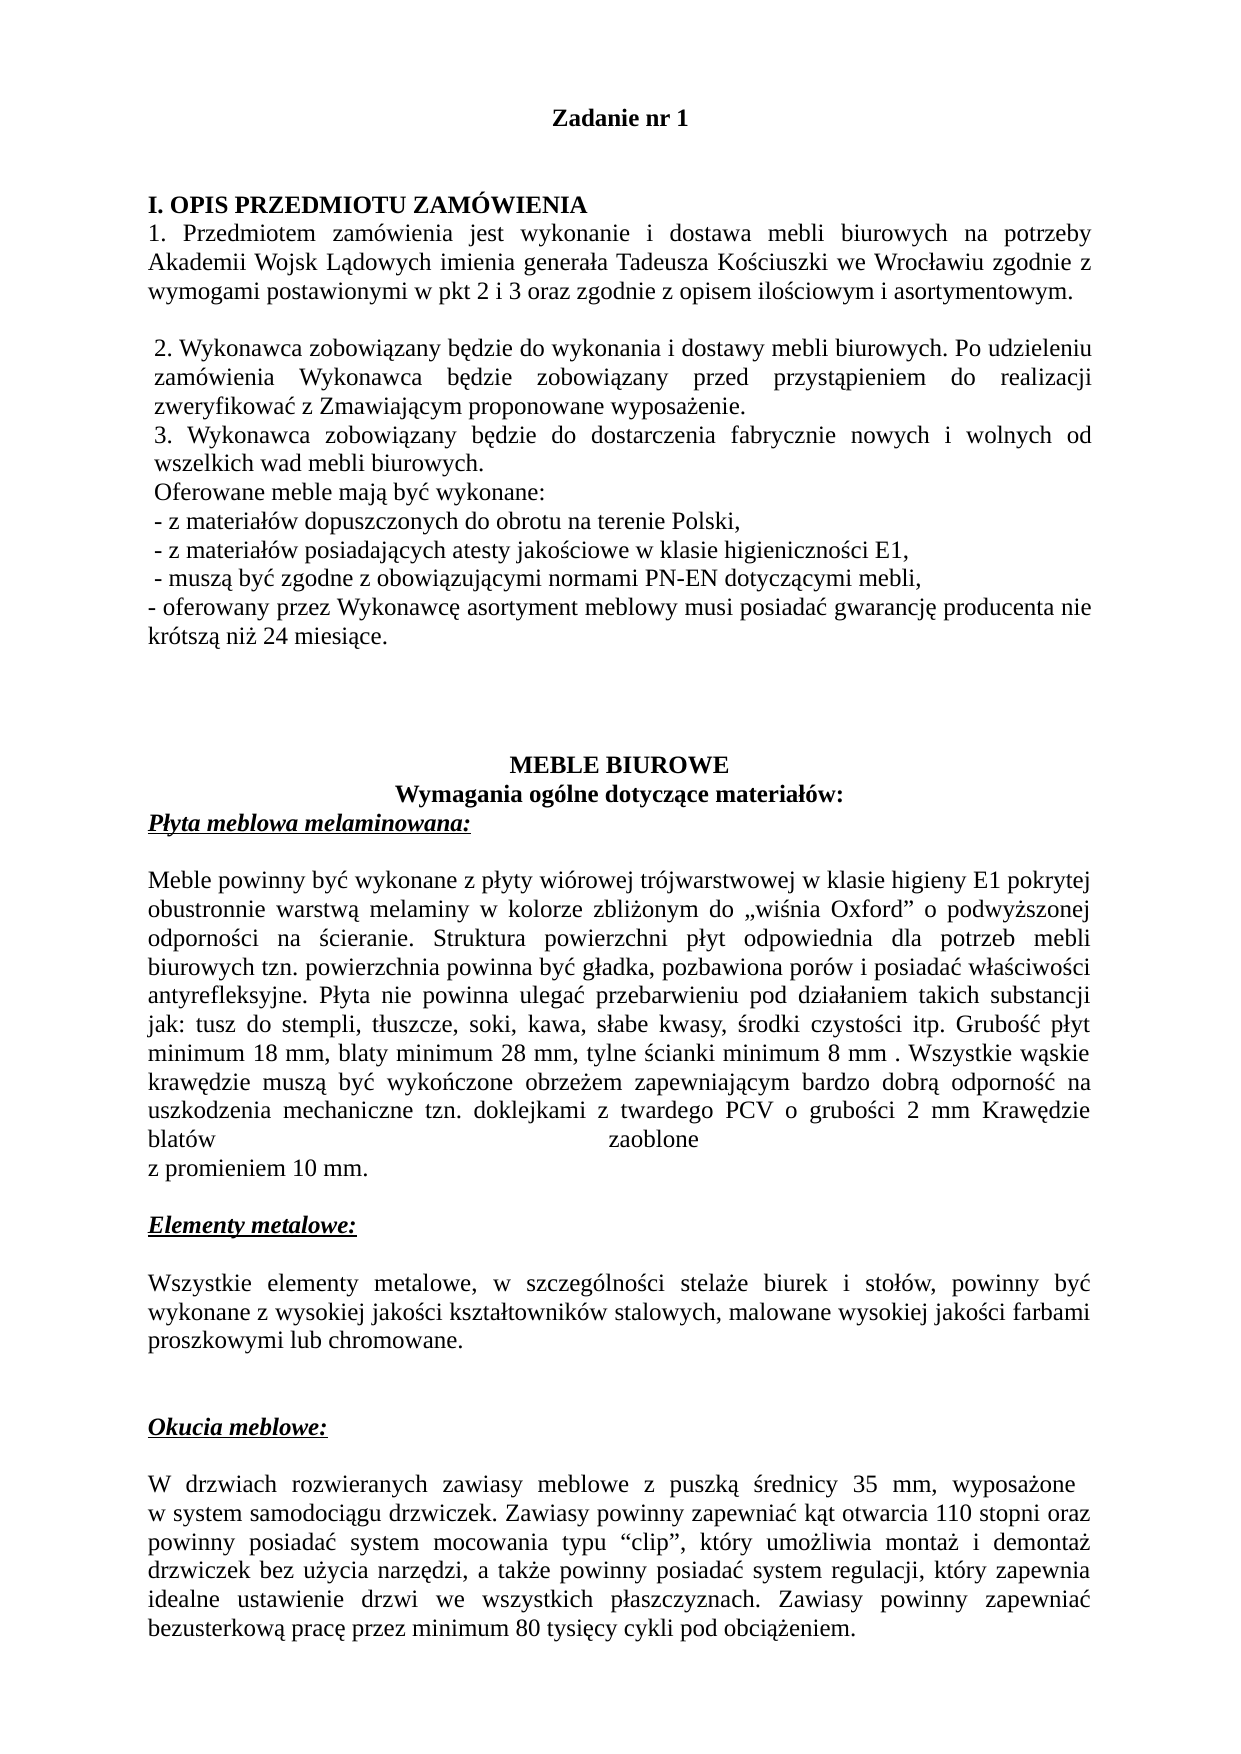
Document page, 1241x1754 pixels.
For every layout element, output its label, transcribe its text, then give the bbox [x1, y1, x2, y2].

text - z materiałów dopuszczonych do obrotu na terenie Polski, [148, 506, 1093, 535]
text Płyta meblowa melaminowana: [148, 808, 1091, 837]
text 2. Wykonawca zobowiązany będzie do wykonania i dostawy mebli biurowych. Po udzieleniu zamówienia Wykonawca będzie zobowiązany przed przystąpieniem do realizacji zweryfikować z Zmawiającym proponowane wyposażenie. [154, 333, 1093, 420]
text - muszą być zgodne z obowiązującymi normami PN-EN dotyczącymi mebli, [148, 563, 1093, 592]
text Wszystkie elementy metalowe, w szczególności stelaże biurek i stołów, powinny być wykonane z wysokiej jakości kształtowników stalowych, malowane wysokiej jakości farbami proszkowymi lub chromowane. [148, 1268, 1091, 1354]
text Wymagania ogólne dotyczące materiałów: [148, 779, 1091, 808]
text Meble powinny być wykonane z płyty wiórowej trójwarstwowej w klasie higieny E1 pokrytej obustronnie warstwą melaminy w kolorze zbliżonym do „wiśnia Oxford” o podwyższonej odporności na ścieranie. Struktura powierzchni płyt odpowiednia dla potrzeb mebli biurowych tzn. powierzchnia powinna być gładka, pozbawiona porów i posiadać właściwości antyrefleksyjne. Płyta nie powinna ulegać przebarwieniu pod działaniem takich substancji jak: tusz do stempli, tłuszcze, soki, kawa, słabe kwasy, środki czystości itp. Grubość płyt minimum 18 mm, blaty minimum 28 mm, tylne ścianki minimum 8 mm . Wszystkie wąskie krawędzie muszą być wykończone obrzeżem zapewniającym bardzo dobrą odporność na uszkodzenia mechaniczne tzn. doklejkami z twardego PCV o grubości 2 mm Krawędzie blatów zaoblone z promieniem 10 mm. [148, 865, 1091, 1182]
text 3. Wykonawca zobowiązany będzie do dostarczenia fabrycznie nowych i wolnych od wszelkich wad mebli biurowych. [154, 420, 1093, 477]
text 1. Przedmiotem zamówienia jest wykonanie i dostawa mebli biurowych na potrzeby Akademii Wojsk Lądowych imienia generała Tadeusza Kościuszki we Wrocławiu zgodnie z wymogami postawionymi w pkt 2 i 3 oraz zgodnie z opisem ilościowym i asortymentowym. [148, 218, 1093, 305]
text W drzwiach rozwieranych zawiasy meblowe z puszką średnicy 35 mm, wyposażone w system samodociągu drzwiczek. Zawiasy powinny zapewniać kąt otwarcia 110 stopni oraz powinny posiadać system mocowania typu “clip”, który umożliwia montaż i demontaż drzwiczek bez użycia narzędzi, a także powinny posiadać system regulacji, który zapewnia idealne ustawienie drzwi we wszystkich płaszczyznach. Zawiasy powinny zapewniać bezusterkową pracę przez minimum 80 tysięcy cykli pod obciążeniem. [148, 1469, 1091, 1642]
text Elementy metalowe: [148, 1210, 1091, 1239]
text MEBLE BIUROWE [148, 750, 1091, 779]
text - oferowany przez Wykonawcę asortyment meblowy musi posiadać gwarancję producenta nie krótszą niż 24 miesiące. [148, 592, 1093, 650]
text - z materiałów posiadających atesty jakościowe w klasie higieniczności E1, [148, 535, 1093, 563]
text Oferowane meble mają być wykonane: [154, 477, 1093, 506]
text I. OPIS PRZEDMIOTU ZAMÓWIENIA [148, 190, 1093, 218]
text Zadanie nr 1 [148, 103, 1093, 132]
text Okucia meblowe: [148, 1412, 1091, 1440]
